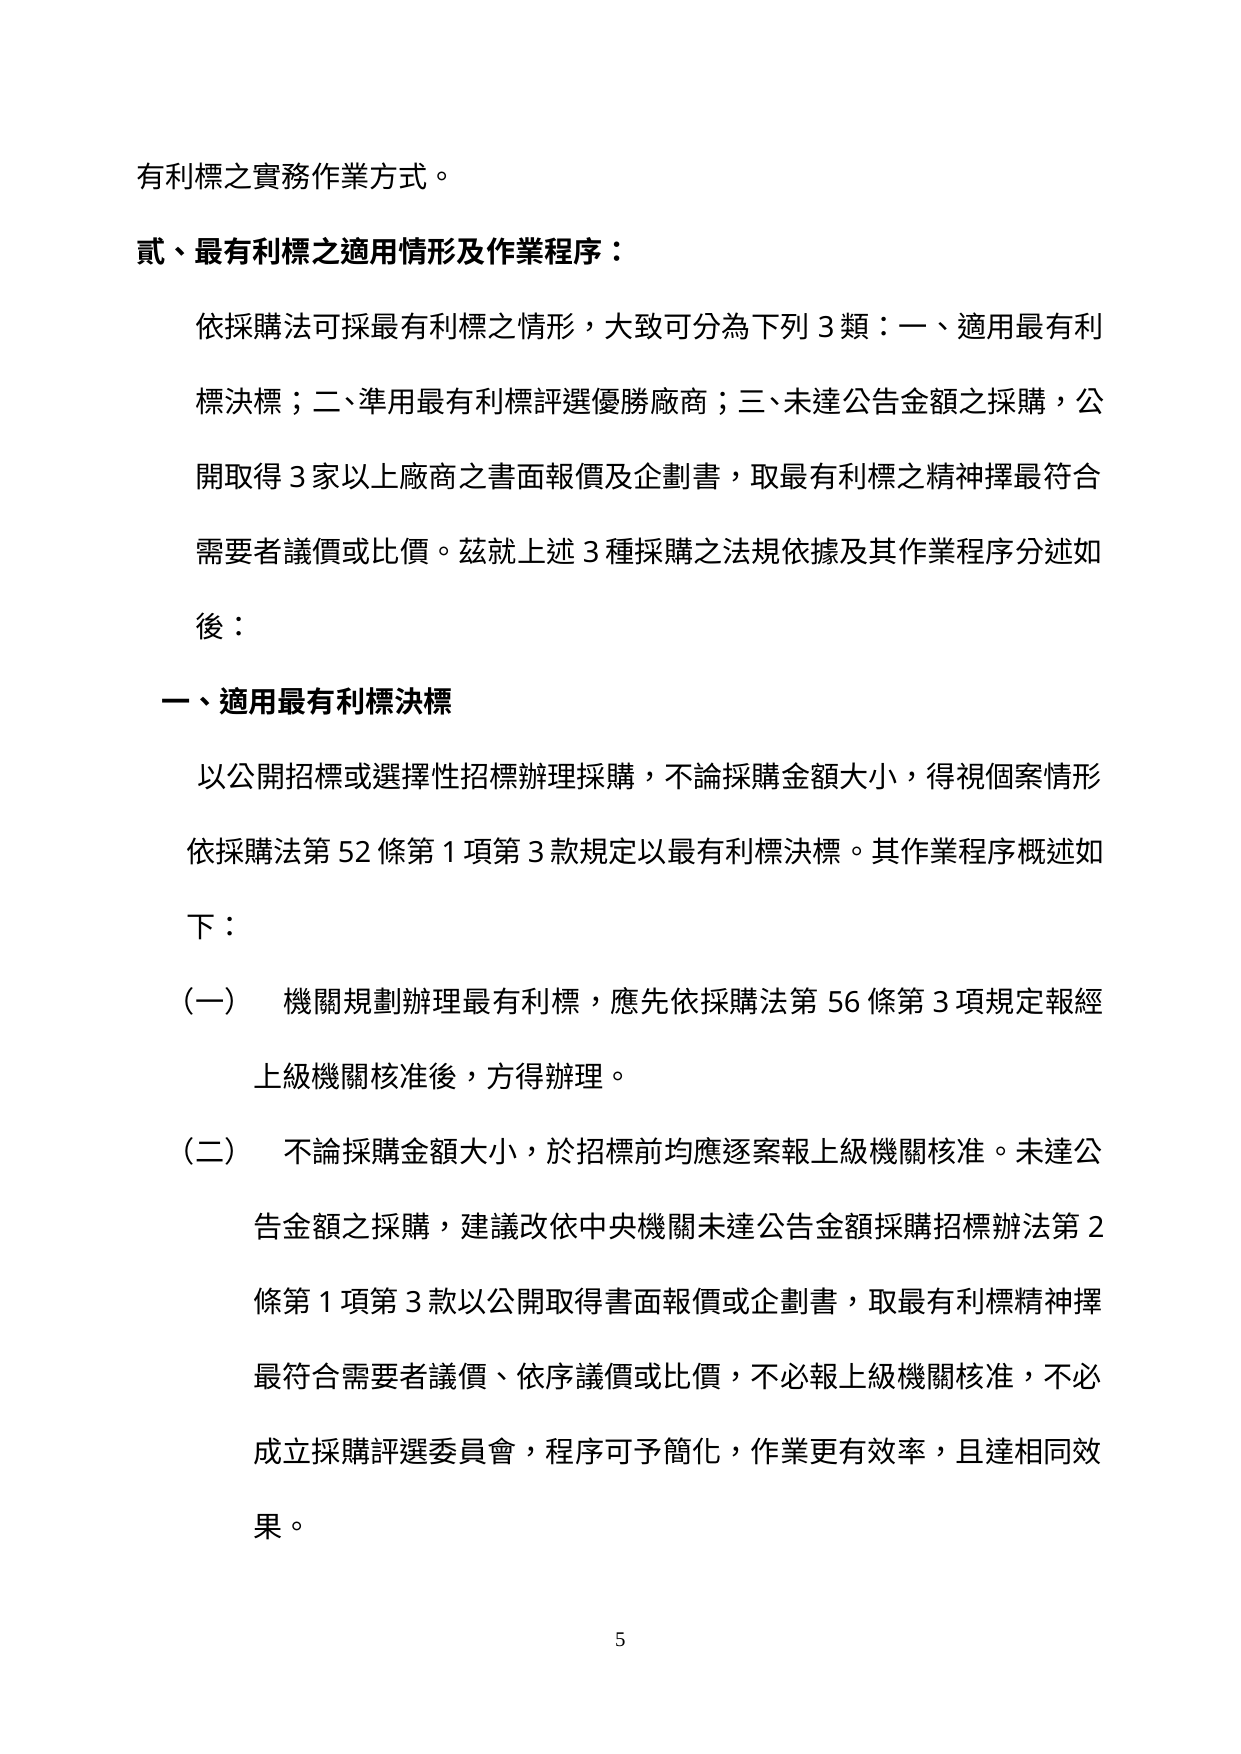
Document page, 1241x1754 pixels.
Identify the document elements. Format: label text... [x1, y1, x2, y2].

list 不論採購金額大小，於招標前均應逐案報上級機關核准。未達公告金額之採購，建議改依中央機關未達公告金額採購招標辦法第2條第1項第3款以公開取得書面報價或企劃書，取最有利標精神擇最符合需要者議價、依序議價或比價，不必報上級機關核准，不必成立採購評選委員會，程序可予簡化，作業更有效率，且達相同效果。 [166, 1112, 1104, 1562]
text 由於最有利標是新的決標方式，雖然工程會已訂頒最有利標評選辦法、採購評選委員會組織準則、採購評選委員會審議規則、機關委託專業服務廠商評選及計費辦法、機關委託技術服務廠商評選及計費辦法、機關委託資訊服務廠商評選及計費辦法、機關委託設計競賽廠商評選及計費辦法、機關指定地區採購房地產作業辦法，並舉辦說明會廣為介紹，惟部分機關人員仍有不熟悉者，爰編寫此作業手冊，供各機關實務作業參考。希望本手冊能讓各機關瞭解最有利標之實務作業方式。 [136, 137, 1104, 212]
subtitle 一、適用最有利標決標 [161, 662, 1104, 737]
text 依採購法可採最有利標之情形，大致可分為下列3類：一、適用最有利標決標；二、準用最有利標評選優勝廠商；三、未達公告金額之採購，公開取得3家以上廠商之書面報價及企劃書，取最有利標之精神擇最符合需要者議價或比價。茲就上述3種採購之法規依據及其作業程序分述如後： [195, 287, 1104, 662]
subtitle 貳、最有利標之適用情形及作業程序： [136, 212, 1104, 287]
list 機關規劃辦理最有利標，應先依採購法第56條第3項規定報經上級機關核准後，方得辦理。 [166, 962, 1104, 1112]
text 以公開招標或選擇性招標辦理採購，不論採購金額大小，得視個案情形依採購法第52條第1項第3款規定以最有利標決標。其作業程序概述如下： [136, 737, 1104, 962]
